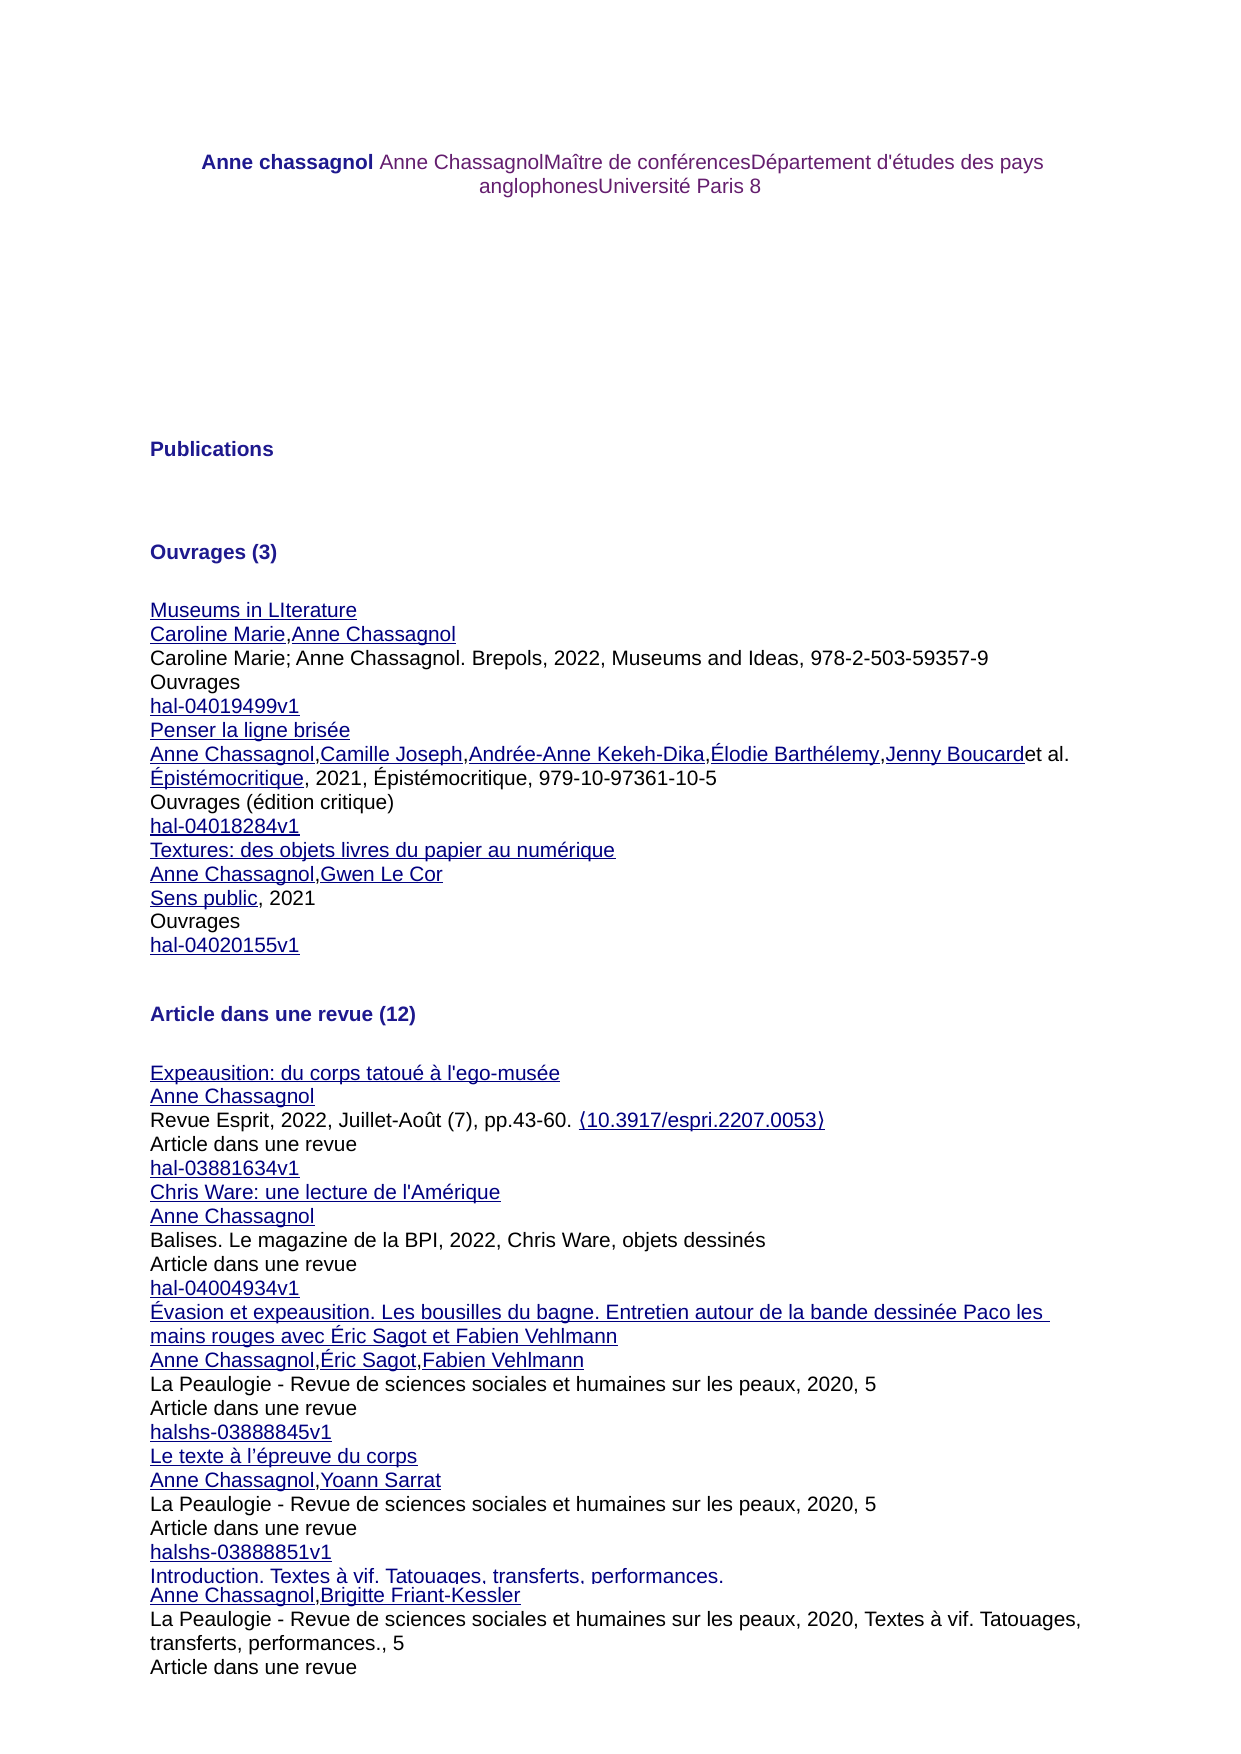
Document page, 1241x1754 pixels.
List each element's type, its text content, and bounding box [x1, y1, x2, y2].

subtitle Publications [150, 436, 1090, 460]
table_cell Chris Ware: une lecture de l'Amérique Anne Chassagnol Balises. Le magazine de la BPI, 2022, Chris Ware, objets dessinés Article dans une revue hal-04004934v1 [150, 1180, 1090, 1300]
subtitle Article dans une revue (12) [150, 1002, 1090, 1026]
subtitle Anne chassagnol Anne ChassagnolMaître de conférencesDépartement d'études des pays anglophonesUniversité Paris 8 [150, 150, 1090, 198]
table_cell Le texte à l’épreuve du corps Anne Chassagnol,Yoann Sarrat La Peaulogie - Revue de sciences sociales et humaines sur les peaux, 2020, 5 Article dans une revue halshs-03888851v1 [150, 1444, 1090, 1563]
table_cell Évasion et expeausition. Les bousilles du bagne. Entretien autour de la bande dessinée Paco les mains rouges avec Éric Sagot et Fabien Vehlmann Anne Chassagnol,Éric Sagot,Fabien Vehlmann La Peaulogie - Revue de sciences sociales et humaines sur les peaux, 2020, 5 Article dans une revue halshs-03888845v1 [150, 1300, 1090, 1444]
table_header Museums in LIterature Caroline Marie,Anne Chassagnol Caroline Marie; Anne Chassagnol. Brepols, 2022, Museums and Ideas, 978-2-503-59357-9 Ouvrages hal-04019499v1 [150, 598, 1090, 718]
table_cell Penser la ligne brisée Anne Chassagnol,Camille Joseph,Andrée-Anne Kekeh-Dika,Élodie Barthélemy,Jenny Boucardet al. Épistémocritique, 2021, Épistémocritique, 979-10-97361-10-5 Ouvrages (édition critique) hal-04018284v1 [150, 718, 1090, 837]
table_header Expeausition: du corps tatoué à l'ego-musée Anne Chassagnol Revue Esprit, 2022, Juillet-Août (7), pp.43-60. ⟨10.3917/espri.2207.0053⟩ Article dans une revue hal-03881634v1 [150, 1060, 1090, 1180]
table_cell Textures: des objets livres du papier au numérique Anne Chassagnol,Gwen Le Cor Sens public, 2021 Ouvrages hal-04020155v1 [150, 838, 1090, 957]
subtitle Ouvrages (3) [150, 539, 1090, 563]
table_cell Introduction. Textes à vif. Tatouages, transferts, performances. Anne Chassagnol,Brigitte Friant-Kessler La Peaulogie - Revue de sciences sociales et humaines sur les peaux, 2020, Textes à vif. Tatouages, transferts, performances., 5 Article dans une revue [150, 1564, 1090, 1679]
